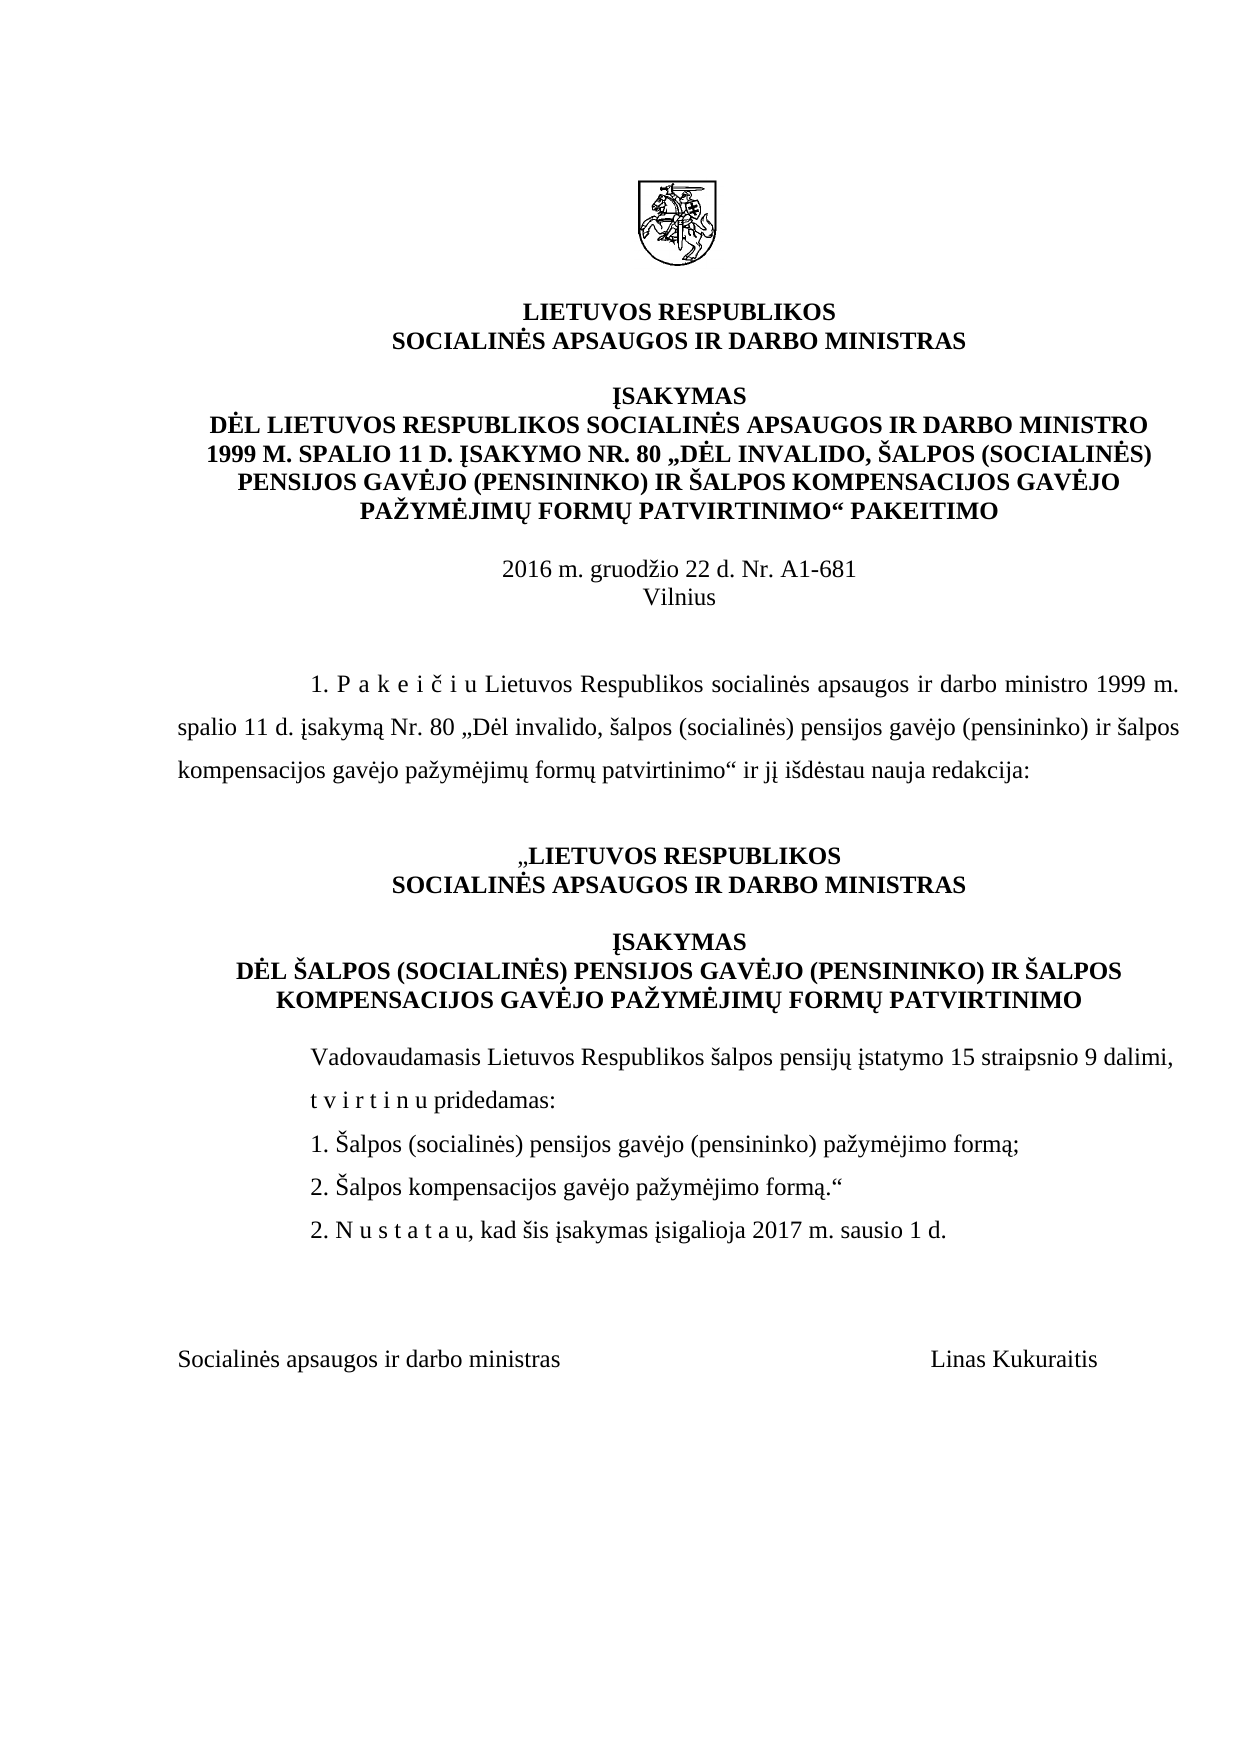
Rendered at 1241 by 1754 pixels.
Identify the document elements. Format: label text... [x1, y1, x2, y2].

text LIETUVOS RESPUBLIKOS [177, 297, 1181, 326]
text 2. Šalpos kompensacijos gavėjo pažymėjimo formą.“ [310, 1172, 1181, 1201]
text DĖL ŠALPOS (SOCIALINĖS) PENSIJOS GAVĖJO (PENSININKO) IR ŠALPOS KOMPENSACIJOS GAVĖJO PAŽYMĖJIMŲ FORMŲ PATVIRTINIMO [177, 956, 1181, 1014]
text ĮSAKYMAS [177, 927, 1181, 956]
text Vadovaudamasis Lietuvos Respublikos šalpos pensijų įstatymo 15 straipsnio 9 dalimi, [177, 1042, 1181, 1071]
text 1. Šalpos (socialinės) pensijos gavėjo (pensininko) pažymėjimo formą; [310, 1129, 1181, 1157]
text SOCIALINĖS APSAUGOS IR DARBO MINISTRAS [177, 870, 1181, 899]
text Vilnius [177, 582, 1181, 611]
text ĮSAKYMAS [177, 381, 1181, 410]
text 2. N u s t a t a u, kad šis įsakymas įsigalioja 2017 m. sausio 1 d. [177, 1215, 1181, 1244]
text DĖL LIETUVOS RESPUBLIKOS SOCIALINĖS APSAUGOS IR DARBO MINISTRO 1999 M. spalio 11 D. ĮSAKYMO NR. 80 „DĖL invalido, šalpos (socialinės) pensijos gavėjo (pensininko) ir šalpos kompensacijos gavėjo pažymėjimų FORMŲ PATVIRTINIMO“ PAKEITIMO [177, 410, 1181, 525]
text t v i r t i n u pridedamas: [177, 1086, 1181, 1114]
text 2016 m. gruodžio 22 d. Nr. A1-681 [177, 554, 1181, 582]
text Socialinės apsaugos ir darbo ministras Linas Kukuraitis [177, 1344, 1181, 1373]
text „LIETUVOS RESPUBLIKOS [177, 841, 1181, 870]
text 1. P a k e i č i u Lietuvos Respublikos socialinės apsaugos ir darbo ministro 1999 m. spalio 11 d. įsakymą Nr. 80 „Dėl invalido, šalpos (socialinės) pensijos gavėjo (pensininko) ir šalpos kompensacijos gavėjo pažymėjimų formų patvirtinimo“ ir jį išdėstau nauja redakcija: [177, 669, 1181, 784]
text SOCIALINĖS APSAUGOS IR DARBO MINISTRAS [177, 326, 1181, 355]
